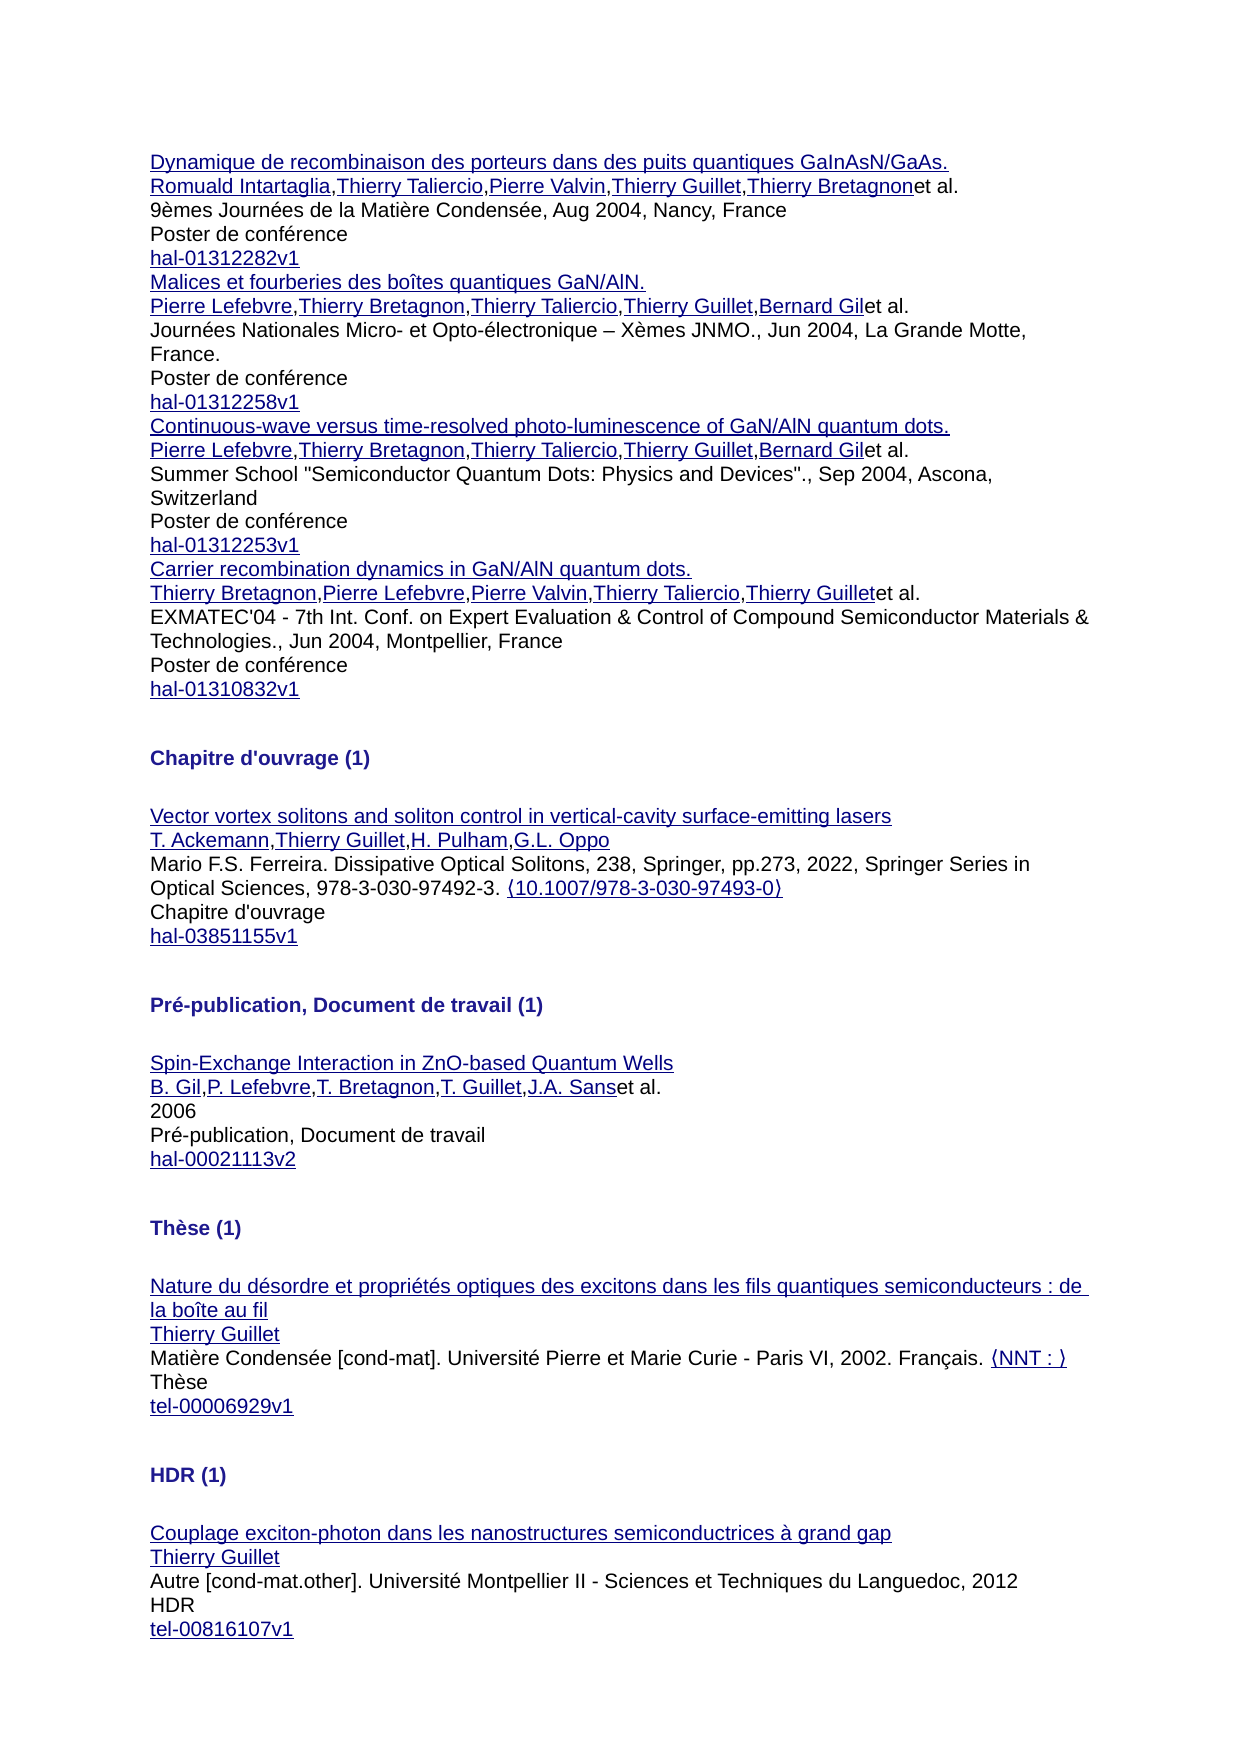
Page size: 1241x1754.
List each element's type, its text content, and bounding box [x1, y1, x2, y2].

table_cell Malices et fourberies des boîtes quantiques GaN/AlN. Pierre Lefebvre,Thierry Bretagnon,Thierry Taliercio,Thierry Guillet,Bernard Gilet al. Journées Nationales Micro- et Opto-électronique – Xèmes JNMO., Jun 2004, La Grande Motte, France. Poster de conférence hal-01312258v1 [150, 270, 1090, 413]
table_header Vector vortex solitons and soliton control in vertical-cavity surface-emitting lasers T. Ackemann,Thierry Guillet,H. Pulham,G.L. Oppo Mario F.S. Ferreira. Dissipative Optical Solitons, 238, Springer, pp.273, 2022, Springer Series in Optical Sciences, 978-3-030-97492-3. ⟨10.1007/978-3-030-97493-0⟩ Chapitre d'ouvrage hal-03851155v1 [150, 804, 1090, 948]
table_cell Carrier recombination dynamics in GaN/AlN quantum dots. Thierry Bretagnon,Pierre Lefebvre,Pierre Valvin,Thierry Taliercio,Thierry Guilletet al. EXMATEC'04 - 7th Int. Conf. on Expert Evaluation & Control of Compound Semiconductor Materials & Technologies., Jun 2004, Montpellier, France Poster de conférence hal-01310832v1 [150, 557, 1090, 701]
table_cell Dynamique de recombinaison des porteurs dans des puits quantiques GaInAsN/GaAs. Romuald Intartaglia,Thierry Taliercio,Pierre Valvin,Thierry Guillet,Thierry Bretagnonet al. 9èmes Journées de la Matière Condensée, Aug 2004, Nancy, France Poster de conférence hal-01312282v1 [150, 150, 1090, 270]
subtitle Thèse (1) [150, 1216, 1090, 1239]
subtitle Pré-publication, Document de travail (1) [150, 993, 1090, 1017]
table_cell Continuous-wave versus time-resolved photo-luminescence of GaN/AlN quantum dots. Pierre Lefebvre,Thierry Bretagnon,Thierry Taliercio,Thierry Guillet,Bernard Gilet al. Summer School "Semiconductor Quantum Dots: Physics and Devices"., Sep 2004, Ascona, Switzerland Poster de conférence hal-01312253v1 [150, 414, 1090, 557]
table_header Spin-Exchange Interaction in ZnO-based Quantum Wells B. Gil,P. Lefebvre,T. Bretagnon,T. Guillet,J.A. Sanset al. 2006 Pré-publication, Document de travail hal-00021113v2 [150, 1051, 1090, 1171]
table_header Nature du désordre et propriétés optiques des excitons dans les fils quantiques semiconducteurs : de la boîte au fil Thierry Guillet Matière Condensée [cond-mat]. Université Pierre et Marie Curie - Paris VI, 2002. Français. ⟨NNT : ⟩ Thèse tel-00006929v1 [150, 1274, 1090, 1418]
subtitle Chapitre d'ouvrage (1) [150, 746, 1090, 770]
table_header Couplage exciton-photon dans les nanostructures semiconductrices à grand gap Thierry Guillet Autre [cond-mat.other]. Université Montpellier II - Sciences et Techniques du Languedoc, 2012 HDR tel-00816107v1 [150, 1521, 1090, 1641]
subtitle HDR (1) [150, 1462, 1090, 1486]
